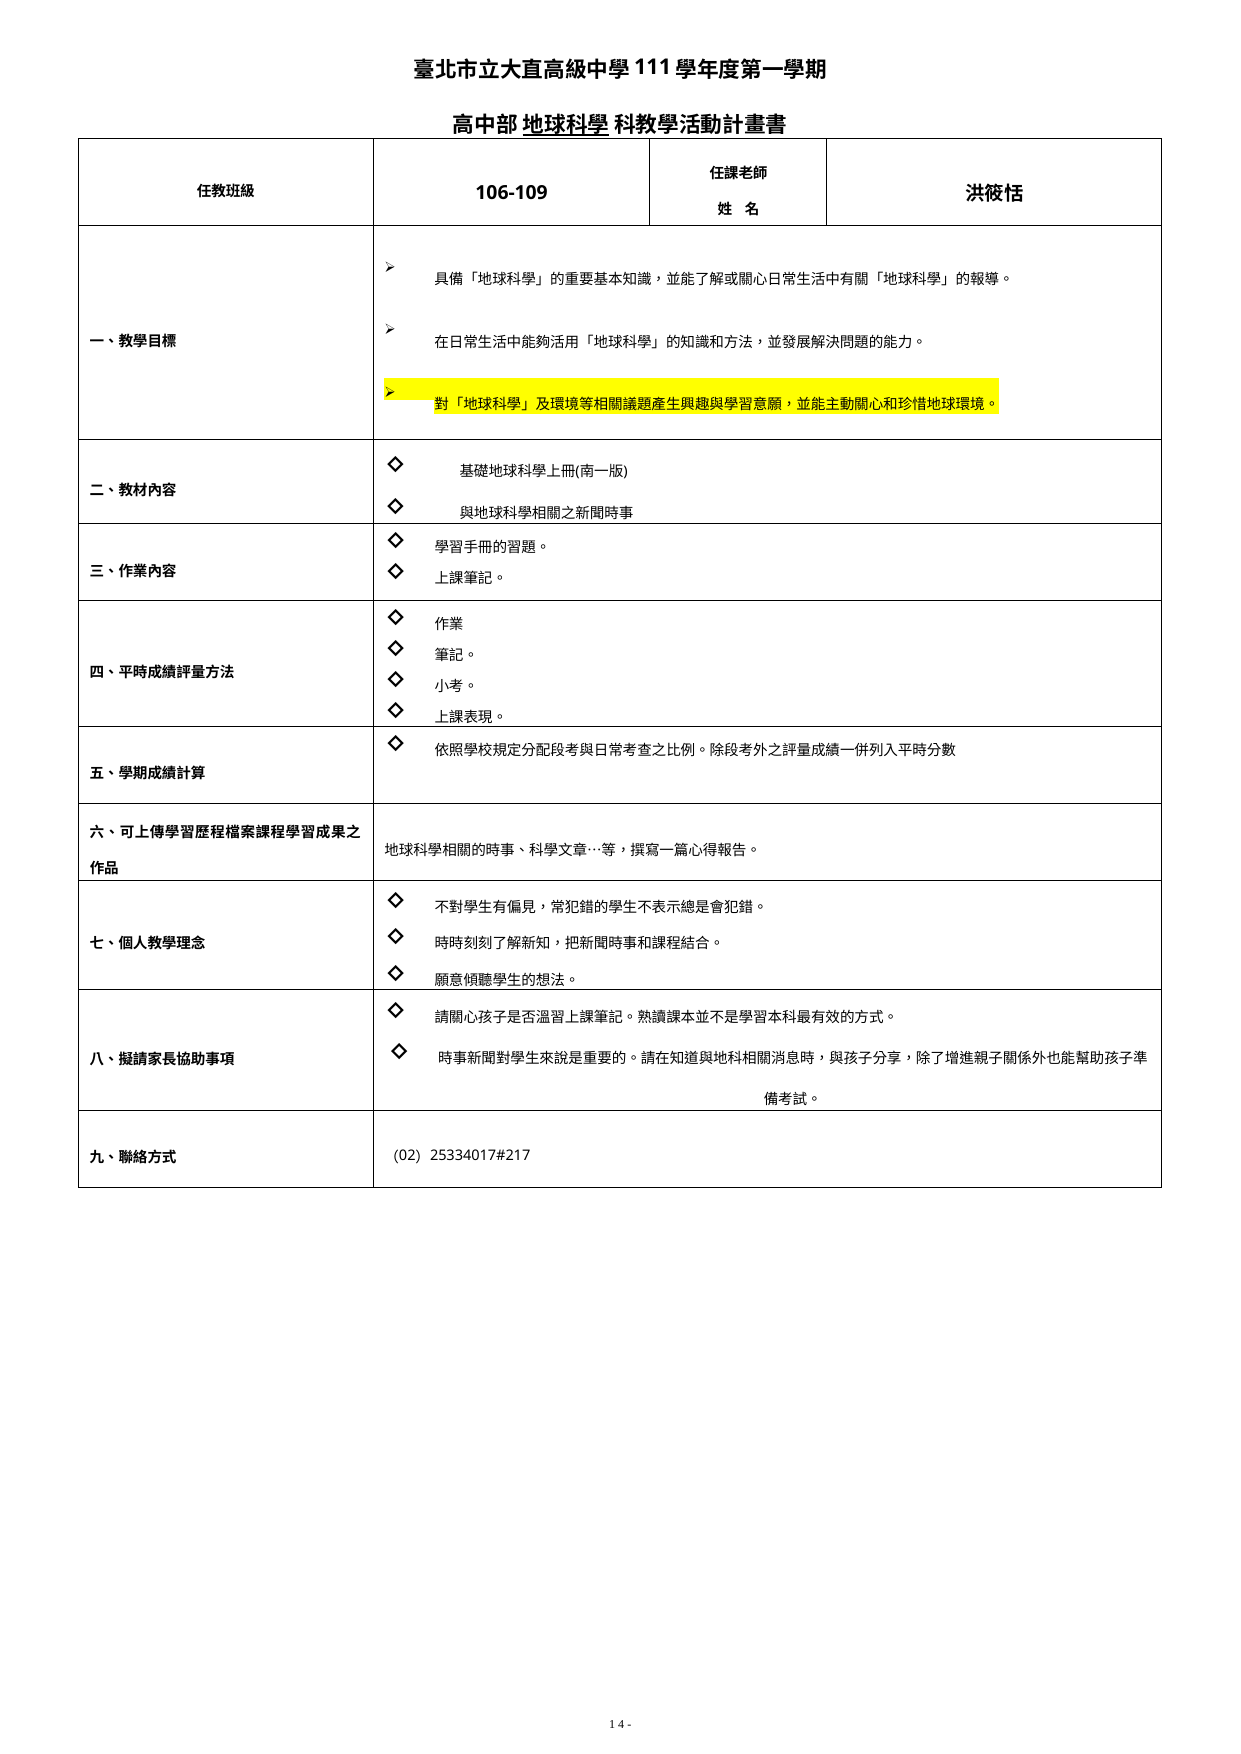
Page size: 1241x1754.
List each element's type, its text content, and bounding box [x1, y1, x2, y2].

table_cell 四、平時成績評量方法 [79, 601, 373, 726]
table_cell 作業 筆記。 小考。 上課表現。 [374, 601, 1161, 726]
table_header 任教班級 [79, 139, 373, 225]
table_cell 七、個人教學理念 [79, 881, 373, 989]
table_cell 五、學期成績計算 [79, 727, 373, 803]
table_header 106-109 [374, 139, 649, 225]
table_cell 依照學校規定分配段考與日常考查之比例。除段考外之評量成績一併列入平時分數 [374, 727, 1161, 803]
table_cell 學習手冊的習題。 上課筆記。 [374, 524, 1161, 600]
table_header 洪筱恬 [827, 139, 1161, 225]
table_cell 六、可上傳學習歷程檔案課程學習成果之作品 [79, 804, 373, 879]
table_cell （02）25334017#217 [374, 1111, 1161, 1187]
table_cell 具備「地球科學」的重要基本知識，並能了解或關心日常生活中有關「地球科學」的報導。 在日常生活中能夠活用「地球科學」的知識和方法，並發展解決問題的能力。 對「地球科學」及環境等相關議題產生興趣與學習意願，並能主動關心和珍惜地球環境。 [374, 226, 1161, 439]
table_cell 一、教學目標 [79, 226, 373, 439]
table_cell 地球科學相關的時事、科學文章…等，撰寫一篇心得報告。 [374, 804, 1161, 879]
table_cell 基礎地球科學上冊(南一版) 與地球科學相關之新聞時事 [374, 440, 1161, 523]
subtitle 高中部 地球科學 科教學活動計畫書 [29, 84, 1211, 138]
table_cell 請關心孩子是否溫習上課筆記。熟讀課本並不是學習本科最有效的方式。 時事新聞對學生來說是重要的。請在知道與地科相關消息時，與孩子分享，除了增進親子關係外也能幫助孩子準備考試。 [374, 990, 1161, 1110]
table_cell 二、教材內容 [79, 440, 373, 523]
table_cell 三、作業內容 [79, 524, 373, 600]
table_cell 不對學生有偏見，常犯錯的學生不表示總是會犯錯。 時時刻刻了解新知，把新聞時事和課程結合。 願意傾聽學生的想法。 [374, 881, 1161, 989]
subtitle 臺北市立大直高級中學111學年度第一學期 [29, 29, 1211, 84]
table_cell 九、聯絡方式 [79, 1111, 373, 1187]
table_cell 八、擬請家長協助事項 [79, 990, 373, 1110]
table_header 任課老師 姓 名 [650, 139, 826, 225]
